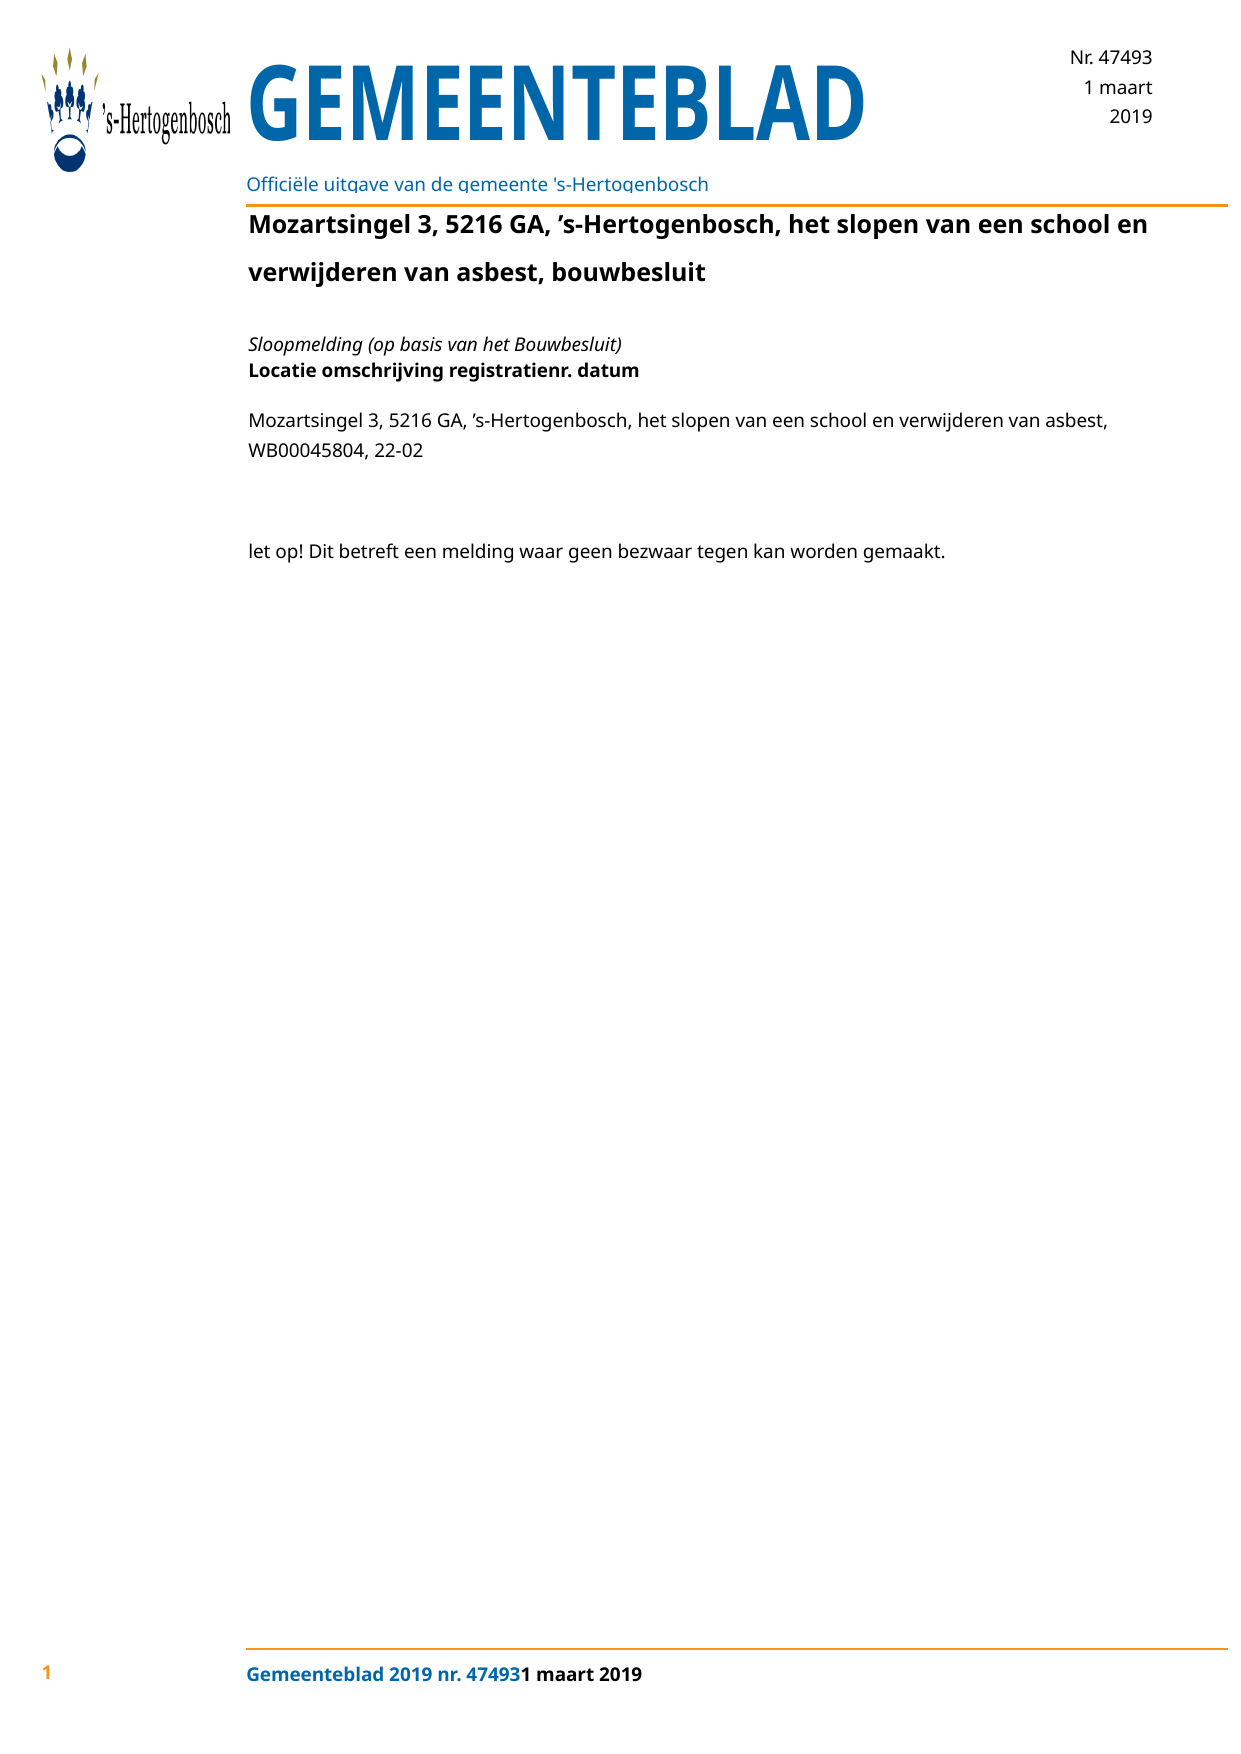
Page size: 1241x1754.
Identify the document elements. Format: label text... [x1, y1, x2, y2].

text Mozartsingel 3, 5216 GA, ’s-Hertogenbosch, het slopen van een school en verwijderen van asbest, bouwbesluit [248, 207, 1152, 288]
text Mozartsingel 3, 5216 GA, ’s-Hertogenbosch, het slopen van een school en verwijderen van asbest, WB00045804, 22-02 [248, 408, 1152, 463]
text Sloopmelding (op basis van het Bouwbesluit) [248, 331, 1152, 357]
text Locatie omschrijving registratienr. datum [248, 357, 1152, 383]
picture [41, 47, 231, 172]
text let op! Dit betreft een melding waar geen bezwaar tegen kan worden gemaakt. [248, 538, 1152, 564]
